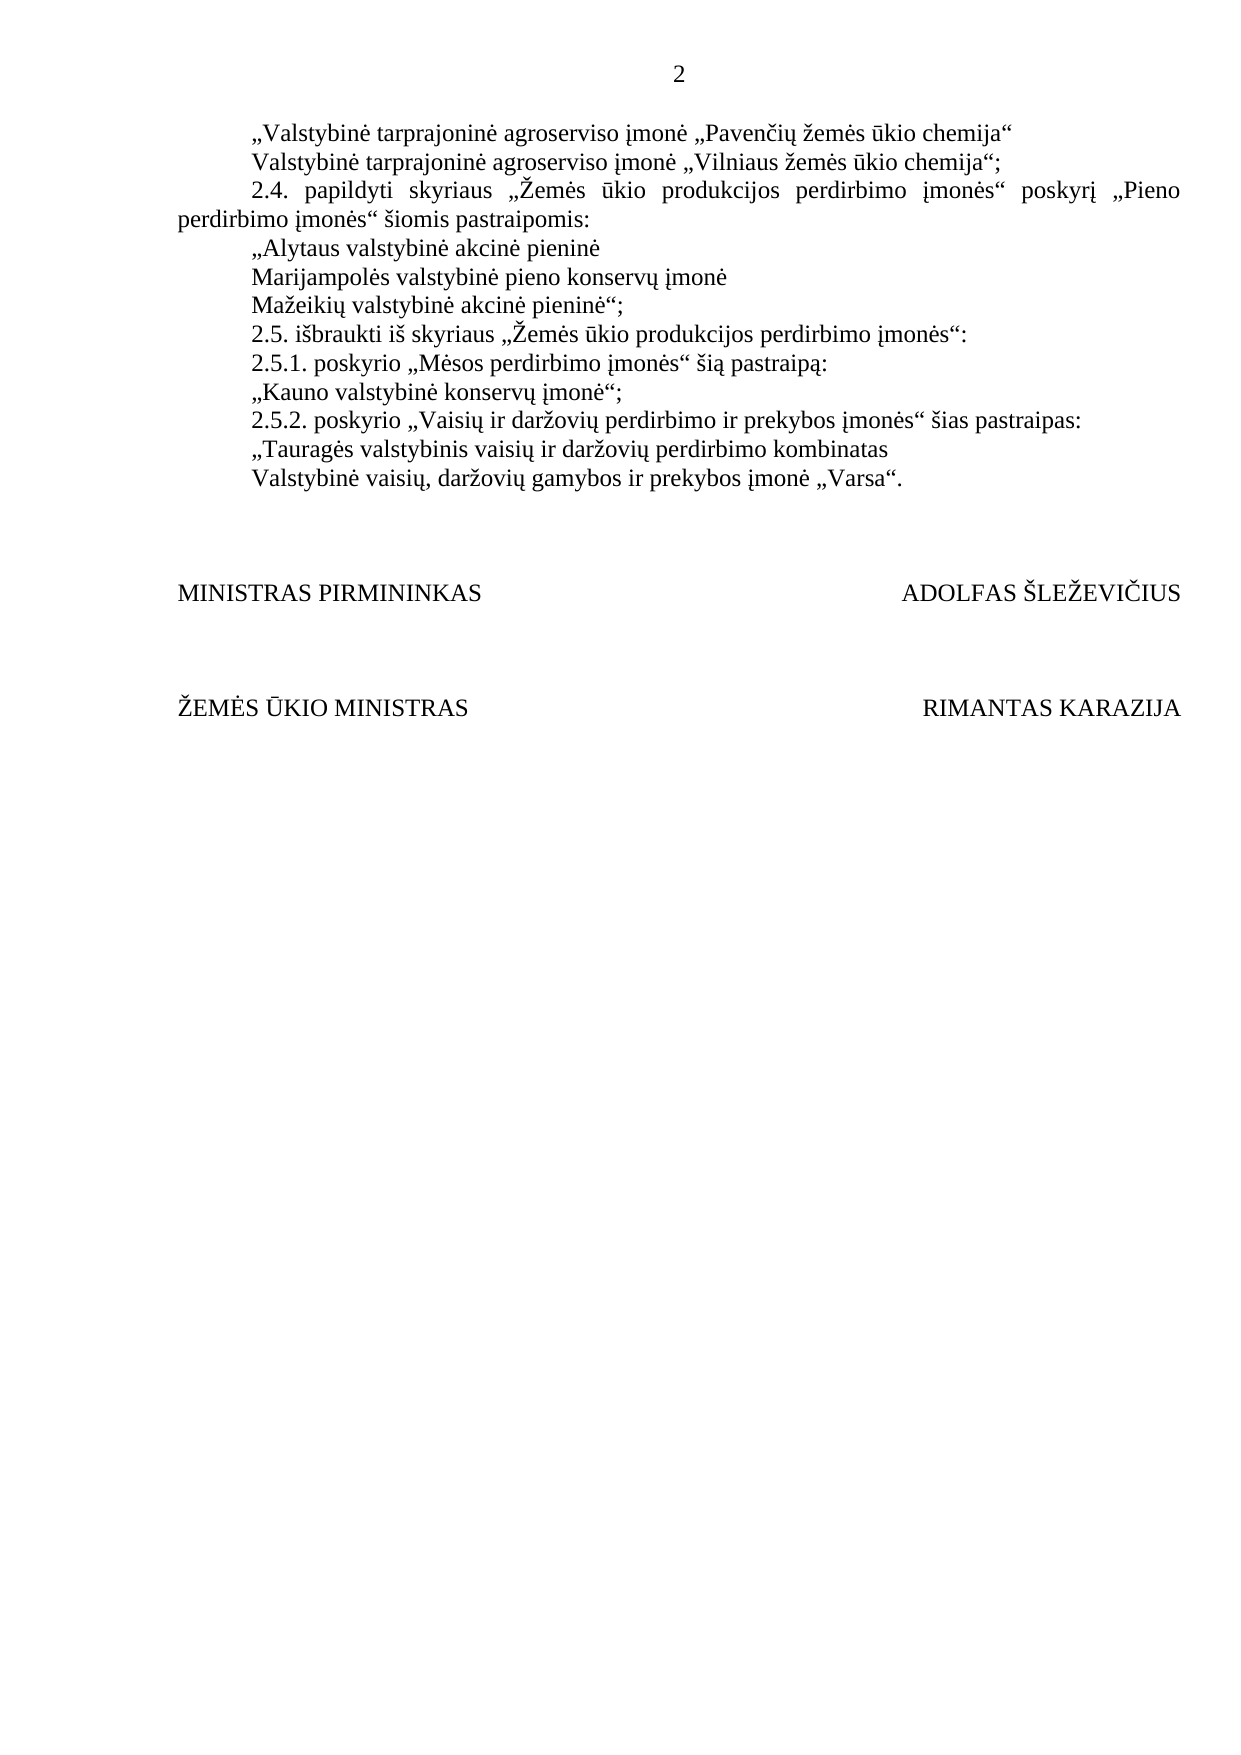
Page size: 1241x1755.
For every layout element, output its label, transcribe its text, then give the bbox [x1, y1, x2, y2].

text „Alytaus valstybinė akcinė pieninė [177, 233, 1181, 262]
text „Tauragės valstybinis vaisių ir daržovių perdirbimo kombinatas [177, 434, 1181, 463]
text 2.4. papildyti skyriaus „Žemės ūkio produkcijos perdirbimo įmonės“ poskyrį „Pieno perdirbimo įmonės“ šiomis pastraipomis: [177, 176, 1181, 233]
text MINISTRAS PIRMININKAS ADOLFAS ŠLEŽEVIČIUS [177, 578, 1181, 607]
text Valstybinė tarprajoninė agroserviso įmonė „Vilniaus žemės ūkio chemija“; [177, 147, 1181, 176]
text Mažeikių valstybinė akcinė pieninė“; [177, 291, 1181, 319]
text „Kauno valstybinė konservų įmonė“; [177, 377, 1181, 406]
text 2.5.1. poskyrio „Mėsos perdirbimo įmonės“ šią pastraipą: [177, 348, 1181, 377]
text 2.5.2. poskyrio „Vaisių ir daržovių perdirbimo ir prekybos įmonės“ šias pastraipas: [177, 406, 1181, 434]
text ŽEMĖS ŪKIO MINISTRAS RIMANTAS KARAZIJA [177, 693, 1181, 722]
text „Valstybinė tarprajoninė agroserviso įmonė „Pavenčių žemės ūkio chemija“ [177, 118, 1181, 147]
text Marijampolės valstybinė pieno konservų įmonė [177, 262, 1181, 291]
text 2.5. išbraukti iš skyriaus „Žemės ūkio produkcijos perdirbimo įmonės“: [177, 319, 1181, 348]
text Valstybinė vaisių, daržovių gamybos ir prekybos įmonė „Varsa“. [177, 463, 1181, 492]
